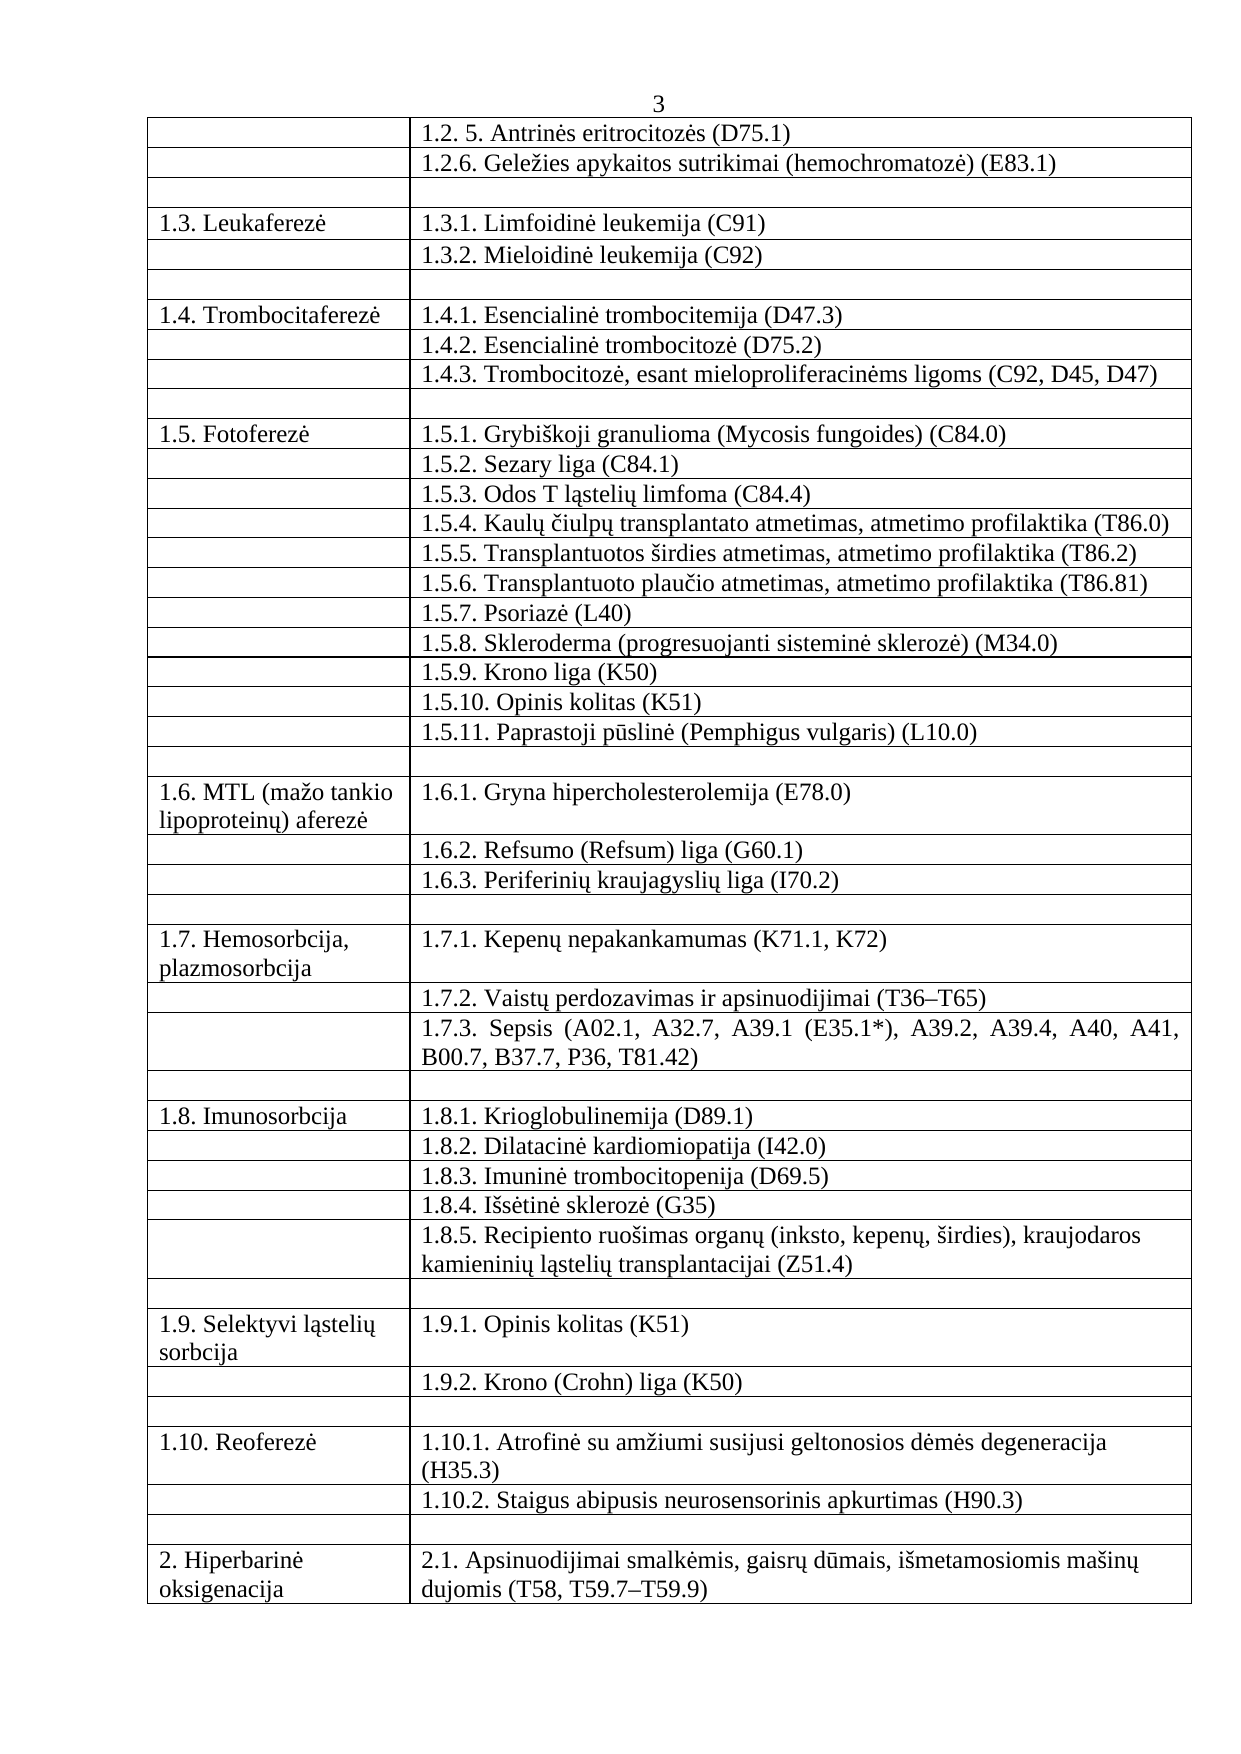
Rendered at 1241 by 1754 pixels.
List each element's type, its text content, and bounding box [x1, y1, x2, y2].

table_cell 1.6. MTL (mažo tankio lipoproteinų) aferezė [148, 777, 409, 834]
table_cell 1.7. Hemosorbcija, plazmosorbcija [148, 925, 409, 982]
table_cell 1.7.3. Sepsis (A02.1, A32.7, A39.1 (E35.1*), A39.2, A39.4, A40, A41, B00.7, B37.7, P36, T81.42) [411, 1013, 1191, 1070]
table_cell [148, 865, 409, 894]
table_cell [148, 148, 409, 177]
table_cell [148, 747, 409, 776]
table_cell 1.6.1. Gryna hipercholesterolemija (E78.0) [411, 777, 1191, 834]
table_cell 2.1. Apsinuodijimai smalkėmis, gaisrų dūmais, išmetamosiomis mašinų dujomis (T58, T59.7–T59.9) [411, 1545, 1191, 1602]
table_cell 1.5.9. Krono liga (K50) [411, 658, 1191, 686]
table_cell 1.5.11. Paprastoji pūslinė (Pemphigus vulgaris) (L10.0) [411, 717, 1191, 746]
table_cell 1.7.1. Kepenų nepakankamumas (K71.1, K72) [411, 925, 1191, 982]
table_cell [148, 717, 409, 746]
table_cell [411, 389, 1191, 418]
table_cell 1.5.1. Grybiškoji granulioma (Mycosis fungoides) (C84.0) [411, 419, 1191, 448]
table_cell 1.6.2. Refsumo (Refsum) liga (G60.1) [411, 835, 1191, 864]
table_cell 1.8.1. Krioglobulinemija (D89.1) [411, 1101, 1191, 1130]
table_cell [148, 895, 409, 923]
table_cell [148, 658, 409, 686]
table_cell [148, 270, 409, 299]
table_cell [411, 1515, 1191, 1544]
table_cell 1.5.10. Opinis kolitas (K51) [411, 687, 1191, 716]
table_cell 1.3. Leukaferezė [148, 208, 409, 239]
table_cell 1.10.2. Staigus abipusis neurosensorinis apkurtimas (H90.3) [411, 1485, 1191, 1514]
table_cell [148, 1485, 409, 1514]
table_cell [148, 118, 409, 147]
table_cell 1.8.3. Imuninė trombocitopenija (D69.5) [411, 1161, 1191, 1189]
table_cell 1.2. 5. Antrinės eritrocitozės (D75.1) [411, 118, 1191, 147]
table_cell [411, 1279, 1191, 1308]
table_cell 1.4.2. Esencialinė trombocitozė (D75.2) [411, 330, 1191, 358]
table_cell [148, 1191, 409, 1219]
table_cell [148, 687, 409, 716]
table_cell [148, 1013, 409, 1070]
table_cell 1.9. Selektyvi ląstelių sorbcija [148, 1309, 409, 1366]
table_cell 1.7.2. Vaistų perdozavimas ir apsinuodijimai (T36–T65) [411, 983, 1191, 1012]
table_cell 1.5.2. Sezary liga (C84.1) [411, 449, 1191, 478]
table_cell [148, 538, 409, 567]
table_cell 1.8.2. Dilatacinė kardiomiopatija (I42.0) [411, 1131, 1191, 1160]
table_cell [148, 1131, 409, 1160]
table_cell [148, 330, 409, 358]
table_cell 2. Hiperbarinė oksigenacija [148, 1545, 409, 1602]
table_cell [148, 1279, 409, 1308]
table_cell 1.8.5. Recipiento ruošimas organų (inksto, kepenų, širdies), kraujodaros kamieninių ląstelių transplantacijai (Z51.4) [411, 1220, 1191, 1278]
table_cell [411, 1071, 1191, 1100]
table_cell 1.3.1. Limfoidinė leukemija (C91) [411, 208, 1191, 239]
table_cell [148, 568, 409, 597]
table_cell [411, 895, 1191, 923]
table_cell 1.9.2. Krono (Crohn) liga (K50) [411, 1367, 1191, 1396]
table_cell [148, 389, 409, 418]
table_cell [148, 835, 409, 864]
table_cell [148, 1367, 409, 1396]
table_cell [411, 178, 1191, 207]
table_cell [148, 240, 409, 269]
table_cell [411, 270, 1191, 299]
table_cell [148, 178, 409, 207]
table_cell 1.8. Imunosorbcija [148, 1101, 409, 1130]
table_cell 1.6.3. Periferinių kraujagyslių liga (I70.2) [411, 865, 1191, 894]
table_cell [148, 479, 409, 507]
table_cell 1.10.1. Atrofinė su amžiumi susijusi geltonosios dėmės degeneracija (H35.3) [411, 1427, 1191, 1484]
table_cell [148, 449, 409, 478]
table_cell 1.5. Fotoferezė [148, 419, 409, 448]
table_cell [148, 1515, 409, 1544]
table_cell [411, 1397, 1191, 1426]
table_cell 1.4.1. Esencialinė trombocitemija (D47.3) [411, 300, 1191, 329]
table_cell 1.5.3. Odos T ląstelių limfoma (C84.4) [411, 479, 1191, 507]
table_cell 1.2.6. Geležies apykaitos sutrikimai (hemochromatozė) (E83.1) [411, 148, 1191, 177]
table_cell [148, 1161, 409, 1189]
table_cell 1.10. Reoferezė [148, 1427, 409, 1484]
table_cell [148, 1071, 409, 1100]
table_cell [148, 598, 409, 627]
table_cell 1.4.3. Trombocitozė, esant mieloproliferacinėms ligoms (C92, D45, D47) [411, 360, 1191, 388]
table_cell 1.8.4. Išsėtinė sklerozė (G35) [411, 1191, 1191, 1219]
table_cell 1.9.1. Opinis kolitas (K51) [411, 1309, 1191, 1366]
table_cell [148, 360, 409, 388]
table_cell [148, 1220, 409, 1278]
table_cell 1.5.7. Psoriazė (L40) [411, 598, 1191, 627]
table_cell 1.5.6. Transplantuoto plaučio atmetimas, atmetimo profilaktika (T86.81) [411, 568, 1191, 597]
table_cell 1.5.5. Transplantuotos širdies atmetimas, atmetimo profilaktika (T86.2) [411, 538, 1191, 567]
table_cell 1.5.4. Kaulų čiulpų transplantato atmetimas, atmetimo profilaktika (T86.0) [411, 509, 1191, 537]
table_cell [148, 509, 409, 537]
table_cell [411, 747, 1191, 776]
table_cell [148, 983, 409, 1012]
table_cell 1.4. Trombocitaferezė [148, 300, 409, 329]
table_cell 1.5.8. Skleroderma (progresuojanti sisteminė sklerozė) (M34.0) [411, 628, 1191, 656]
table_cell [148, 628, 409, 656]
table_cell 1.3.2. Mieloidinė leukemija (C92) [411, 240, 1191, 269]
table_cell [148, 1397, 409, 1426]
